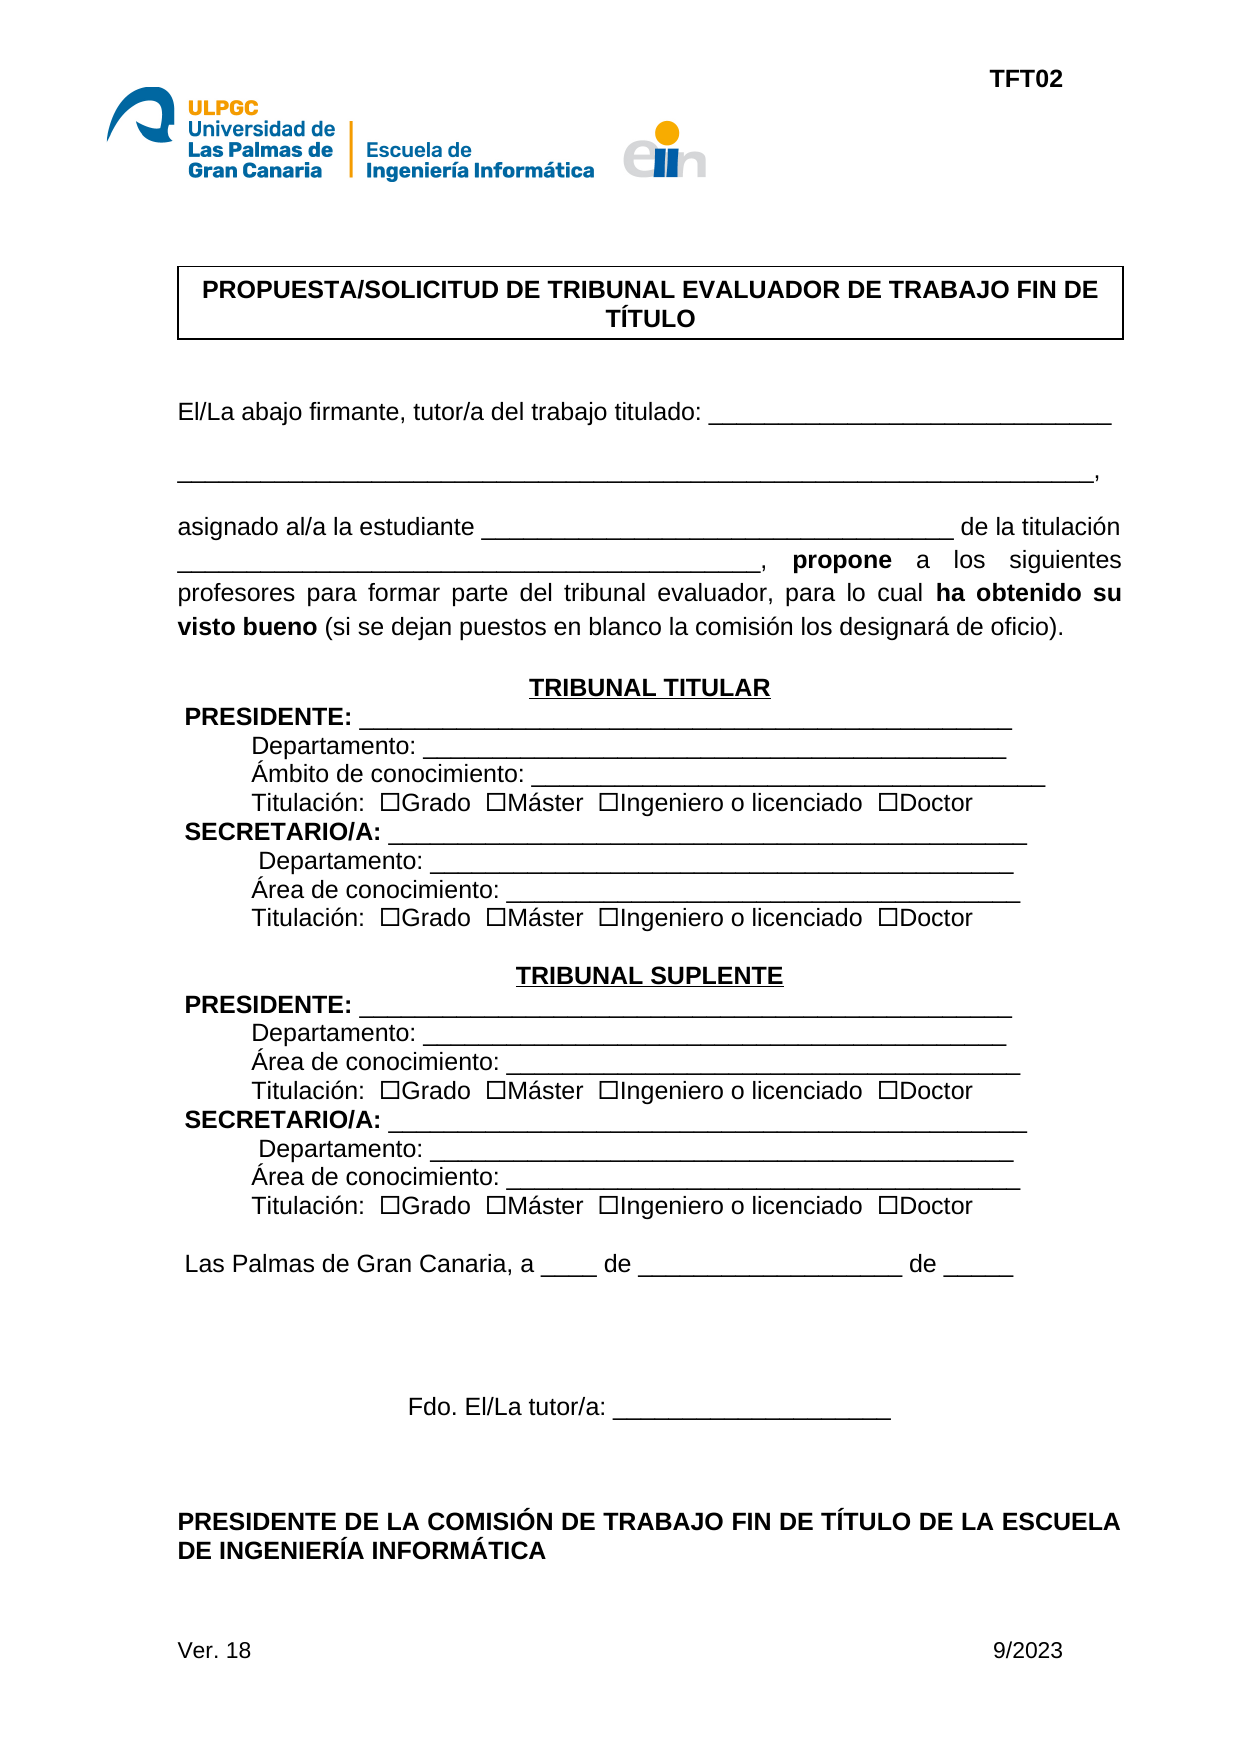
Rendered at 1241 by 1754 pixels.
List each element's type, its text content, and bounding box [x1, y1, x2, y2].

text asignado al/a la estudiante __________________________________ de la titulación __________________________________________, propone a los siguientes profesores para formar parte del tribunal evaluador, para lo cual ha obtenido su visto bueno (si se dejan puestos en blanco la comisión los designará de oficio). [177, 512, 1122, 640]
text Departamento: __________________________________________ [184, 846, 1122, 874]
text SECRETARIO/A: ______________________________________________ [184, 1105, 1122, 1133]
text Titulación: Grado Máster Ingeniero o licenciado Doctor [184, 1191, 1122, 1220]
text Fdo. El/La tutor/a: ____________________ [177, 1392, 1122, 1421]
text Área de conocimiento: _____________________________________ [184, 874, 1122, 903]
text PRESIDENTE: _______________________________________________ [184, 702, 1122, 731]
text Titulación: Grado Máster Ingeniero o licenciado Doctor [184, 788, 1122, 817]
text Área de conocimiento: _____________________________________ [184, 1162, 1122, 1191]
text Departamento: __________________________________________ [184, 1133, 1122, 1162]
text __________________________________________________________________, [177, 455, 1122, 484]
text Titulación: Grado Máster Ingeniero o licenciado Doctor [184, 903, 1122, 932]
text TRIBUNAL SUPLENTE [177, 961, 1122, 990]
text PRESIDENTE DE LA COMISIÓN DE TRABAJO FIN DE TÍTULO DE LA ESCUELA DE INGENIERÍA INFORMÁTICA [177, 1507, 1122, 1565]
text Las Palmas de Gran Canaria, a ____ de ___________________ de _____ [177, 1249, 1122, 1277]
text Ámbito de conocimiento: _____________________________________ [184, 759, 1122, 788]
text Titulación: Grado Máster Ingeniero o licenciado Doctor [184, 1076, 1122, 1105]
text Departamento: __________________________________________ [184, 1018, 1122, 1047]
text Departamento: __________________________________________ [184, 731, 1122, 759]
text SECRETARIO/A: ______________________________________________ [184, 817, 1122, 846]
text TRIBUNAL TITULAR [177, 673, 1122, 702]
text El/La abajo firmante, tutor/a del trabajo titulado: _____________________________ [177, 397, 1122, 426]
text PROPUESTA/SOLICITUD DE TRIBUNAL EVALUADOR DE TRABAJO FIN DE TÍTULO [194, 275, 1107, 331]
text PRESIDENTE: _______________________________________________ [184, 990, 1122, 1018]
text Área de conocimiento: _____________________________________ [184, 1047, 1122, 1076]
